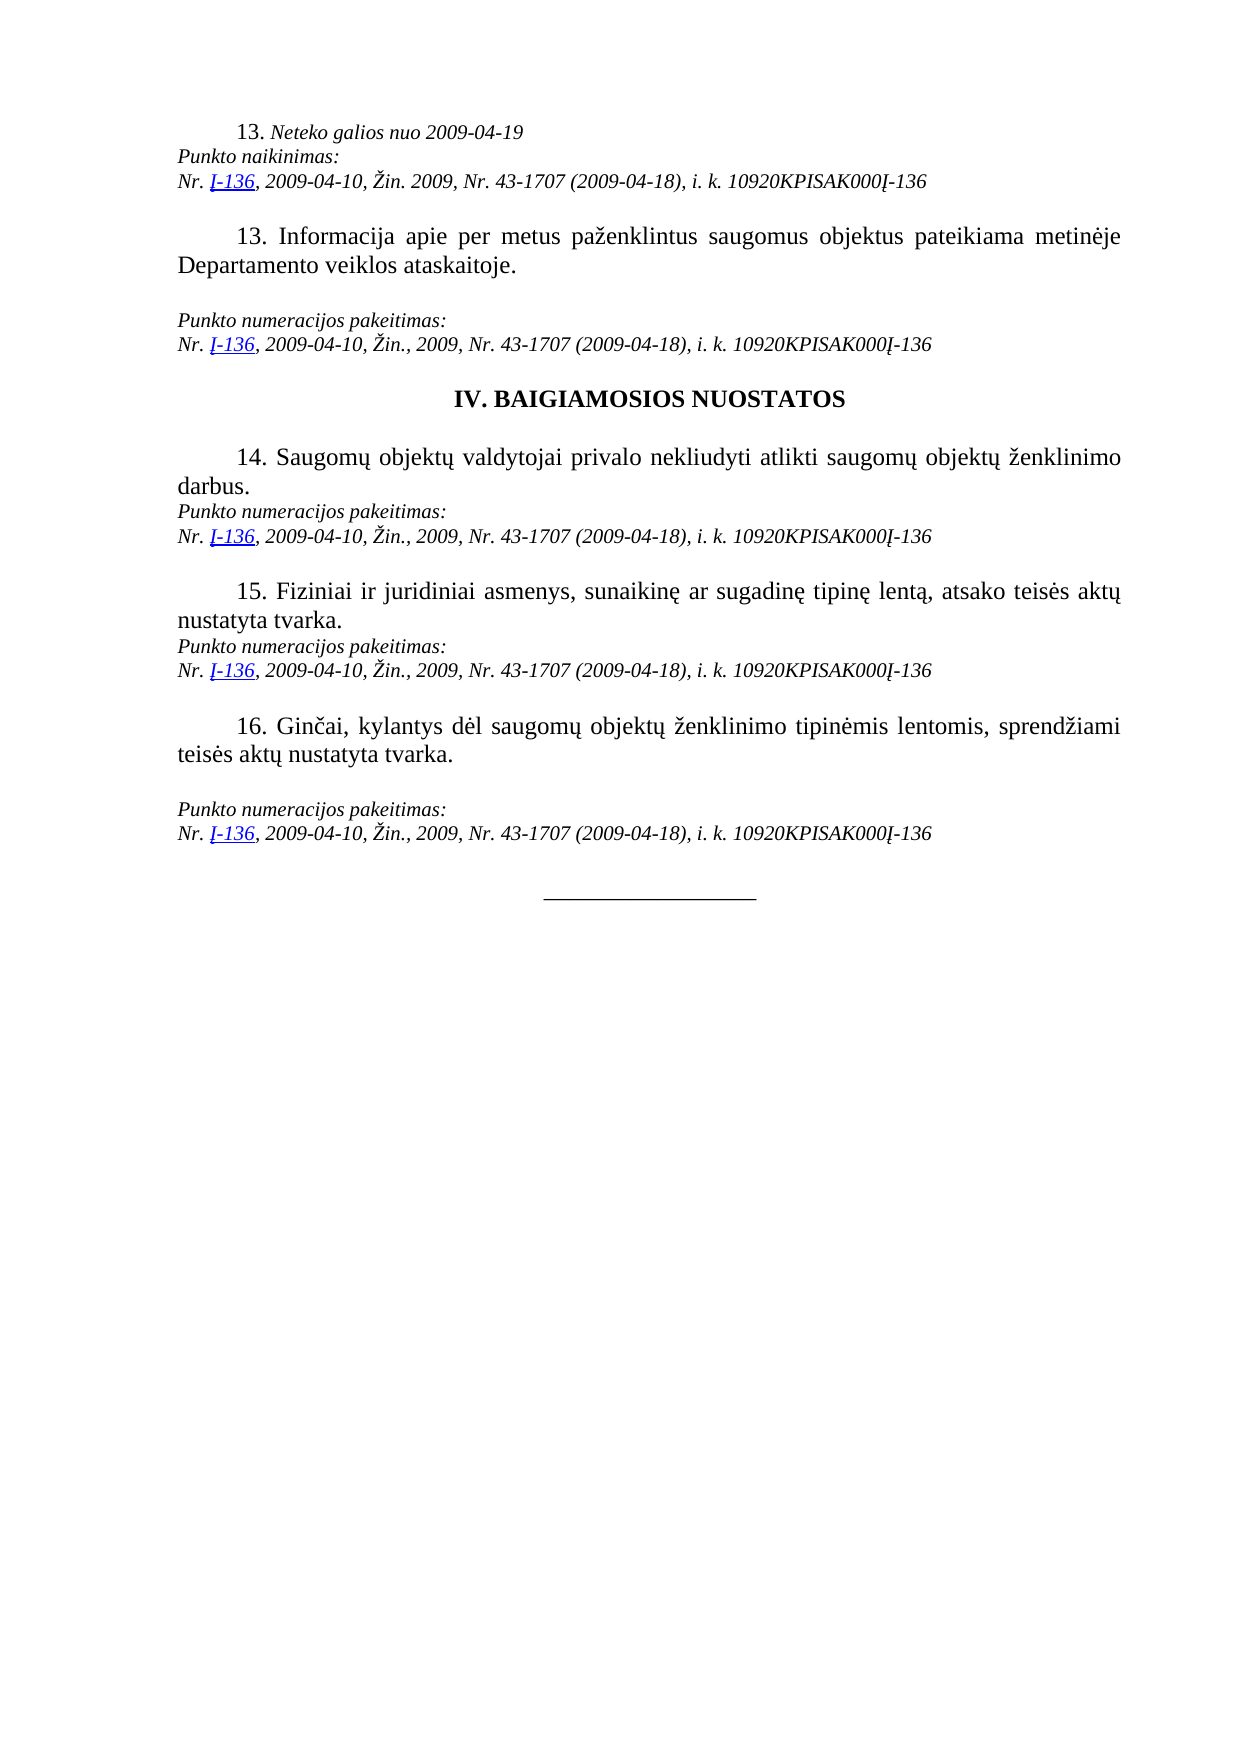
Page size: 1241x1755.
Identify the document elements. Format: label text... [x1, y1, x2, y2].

text Punkto numeracijos pakeitimas: [177, 308, 1122, 332]
text Nr. Į-136, 2009-04-10, Žin., 2009, Nr. 43-1707 (2009-04-18), i. k. 10920KPISAK000Į-136 [177, 658, 1122, 682]
text 13. Informacija apie per metus paženklintus saugomus objektus pateikiama metinėje Departamento veiklos ataskaitoje. [177, 221, 1122, 279]
text _________________ [177, 874, 1122, 903]
text Punkto numeracijos pakeitimas: [177, 797, 1122, 821]
text Nr. Į-136, 2009-04-10, Žin., 2009, Nr. 43-1707 (2009-04-18), i. k. 10920KPISAK000Į-136 [177, 332, 1122, 356]
text Nr. Į-136, 2009-04-10, Žin. 2009, Nr. 43-1707 (2009-04-18), i. k. 10920KPISAK000Į-136 [177, 168, 1122, 193]
text 15. Fiziniai ir juridiniai asmenys, sunaikinę ar sugadinę tipinę lentą, atsako teisės aktų nustatyta tvarka. [177, 576, 1122, 634]
text Punkto numeracijos pakeitimas: [177, 499, 1122, 523]
text Nr. Į-136, 2009-04-10, Žin., 2009, Nr. 43-1707 (2009-04-18), i. k. 10920KPISAK000Į-136 [177, 523, 1122, 548]
text 16. Ginčai, kylantys dėl saugomų objektų ženklinimo tipinėmis lentomis, sprendžiami teisės aktų nustatyta tvarka. [177, 711, 1122, 768]
text 13. Neteko galios nuo 2009-04-19 [177, 118, 1122, 144]
text Punkto naikinimas: [177, 144, 1122, 168]
text Punkto numeracijos pakeitimas: [177, 634, 1122, 658]
text 14. Saugomų objektų valdytojai privalo nekliudyti atlikti saugomų objektų ženklinimo darbus. [177, 442, 1122, 499]
text IV. BAIGIAMOSIOS NUOSTATOS [177, 384, 1122, 413]
text Nr. Į-136, 2009-04-10, Žin., 2009, Nr. 43-1707 (2009-04-18), i. k. 10920KPISAK000Į-136 [177, 821, 1122, 845]
